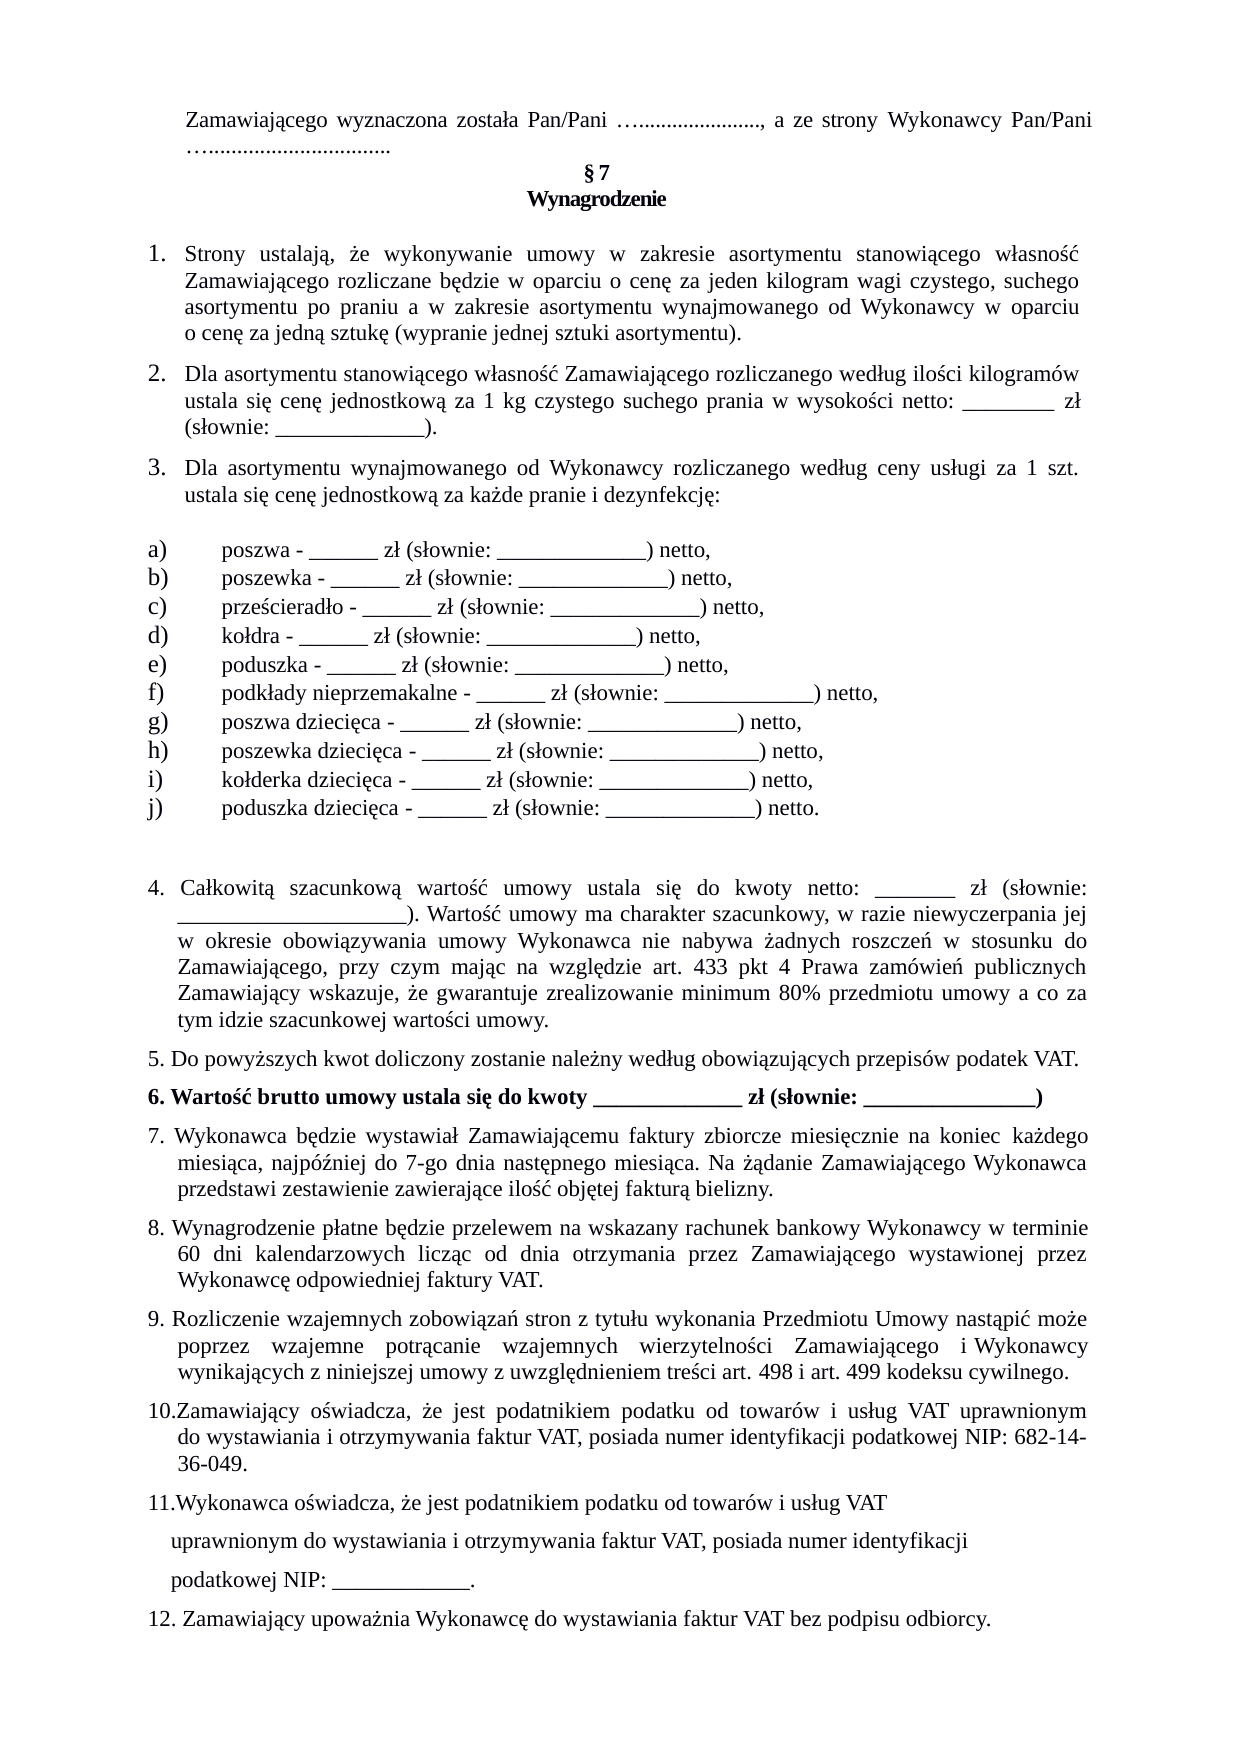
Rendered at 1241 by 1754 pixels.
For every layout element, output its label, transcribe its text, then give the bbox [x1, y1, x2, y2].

list poduszka dziecięca - ______ zł (słownie: _____________) netto. [148, 792, 1081, 821]
text § 7 [109, 159, 1085, 185]
list podkłady nieprzemakalne - ______ zł (słownie: _____________) netto, [148, 677, 1081, 706]
list poszewka - ______ zł (słownie: _____________) netto, [148, 562, 1081, 591]
list Dla asortymentu wynajmowanego od Wykonawcy rozliczanego według ceny usługi za 1 szt. ustala się cenę jednostkową za każde pranie i dezynfekcję: [148, 452, 1081, 507]
text Wynagrodzenie [109, 185, 1085, 212]
text 8. Wynagrodzenie płatne będzie przelewem na wskazany rachunek bankowy Wykonawcy w terminie 60 dni kalendarzowych licząc od dnia otrzymania przez Zamawiającego wystawionej przez Wykonawcę odpowiedniej faktury VAT. [148, 1214, 1088, 1293]
list Dla asortymentu stanowiącego własność Zamawiającego rozliczanego według ilości kilogramów ustala się cenę jednostkową za 1 kg czystego suchego prania w wysokości netto: ________ zł (słownie: _____________). [148, 358, 1081, 440]
text 6. Wartość brutto umowy ustala się do kwoty _____________ zł (słownie: _______________) [148, 1083, 1088, 1110]
text 7. Wykonawca będzie wystawiał Zamawiającemu faktury zbiorcze miesięcznie na koniec każdego miesiąca, najpóźniej do 7-go dnia następnego miesiąca. Na żądanie Zamawiającego Wykonawca przedstawi zestawienie zawierające ilość objętej fakturą bielizny. [148, 1122, 1088, 1201]
text podatkowej NIP: ____________. [148, 1566, 1088, 1593]
text 5. Do powyższych kwot doliczony zostanie należny według obowiązujących przepisów podatek VAT. [148, 1044, 1088, 1071]
text 10.Zamawiający oświadcza, że jest podatnikiem podatku od towarów i usług VAT uprawnionym do wystawiania i otrzymywania faktur VAT, posiada numer identyfikacji podatkowej NIP: 682-14-36-049. [148, 1397, 1088, 1476]
text 9. Rozliczenie wzajemnych zobowiązań stron z tytułu wykonania Przedmiotu Umowy nastąpić może poprzez wzajemne potrącanie wzajemnych wierzytelności Zamawiającego i Wykonawcy wynikających z niniejszej umowy z uwzględnieniem treści art. 498 i art. 499 kodeksu cywilnego. [148, 1305, 1088, 1384]
text 4. Całkowitą szacunkową wartość umowy ustala się do kwoty netto: _______ zł (słownie: ____________________). Wartość umowy ma charakter szacunkowy, w razie niewyczerpania jej w okresie obowiązywania umowy Wykonawca nie nabywa żadnych roszczeń w stosunku do Zamawiającego, przy czym mając na względzie art. 433 pkt 4 Prawa zamówień publicznych Zamawiający wskazuje, że gwarantuje zrealizowanie minimum 80% przedmiotu umowy a co za tym idzie szacunkowej wartości umowy. [148, 874, 1088, 1032]
list Strony ustalają, że wykonywanie umowy w zakresie asortymentu stanowiącego własność Zamawiającego rozliczane będzie w oparciu o cenę za jeden kilogram wagi czystego, suchego asortymentu po praniu a w zakresie asortymentu wynajmowanego od Wykonawcy w oparciu o cenę za jedną sztukę (wypranie jednej sztuki asortymentu). [148, 238, 1081, 346]
text uprawnionym do wystawiania i otrzymywania faktur VAT, posiada numer identyfikacji [148, 1527, 1088, 1554]
list prześcieradło - ______ zł (słownie: _____________) netto, [148, 591, 1081, 620]
text 12. Zamawiający upoważnia Wykonawcę do wystawiania faktur VAT bez podpisu odbiorcy. [148, 1605, 1088, 1631]
text 11.Wykonawca oświadcza, że jest podatnikiem podatku od towarów i usług VAT [148, 1488, 1088, 1515]
list poduszka - ______ zł (słownie: _____________) netto, [148, 649, 1081, 677]
list poszwa - ______ zł (słownie: _____________) netto, [148, 534, 1081, 562]
list poszwa dziecięca - ______ zł (słownie: _____________) netto, [148, 706, 1081, 735]
list kołderka dziecięca - ______ zł (słownie: _____________) netto, [148, 764, 1081, 792]
list Zamawiającego wyznaczona została Pan/Pani …......................, a ze strony Wykonawcy Pan/Pani …................................ [148, 106, 1092, 159]
list kołdra - ______ zł (słownie: _____________) netto, [148, 620, 1081, 649]
list poszewka dziecięca - ______ zł (słownie: _____________) netto, [148, 735, 1081, 764]
